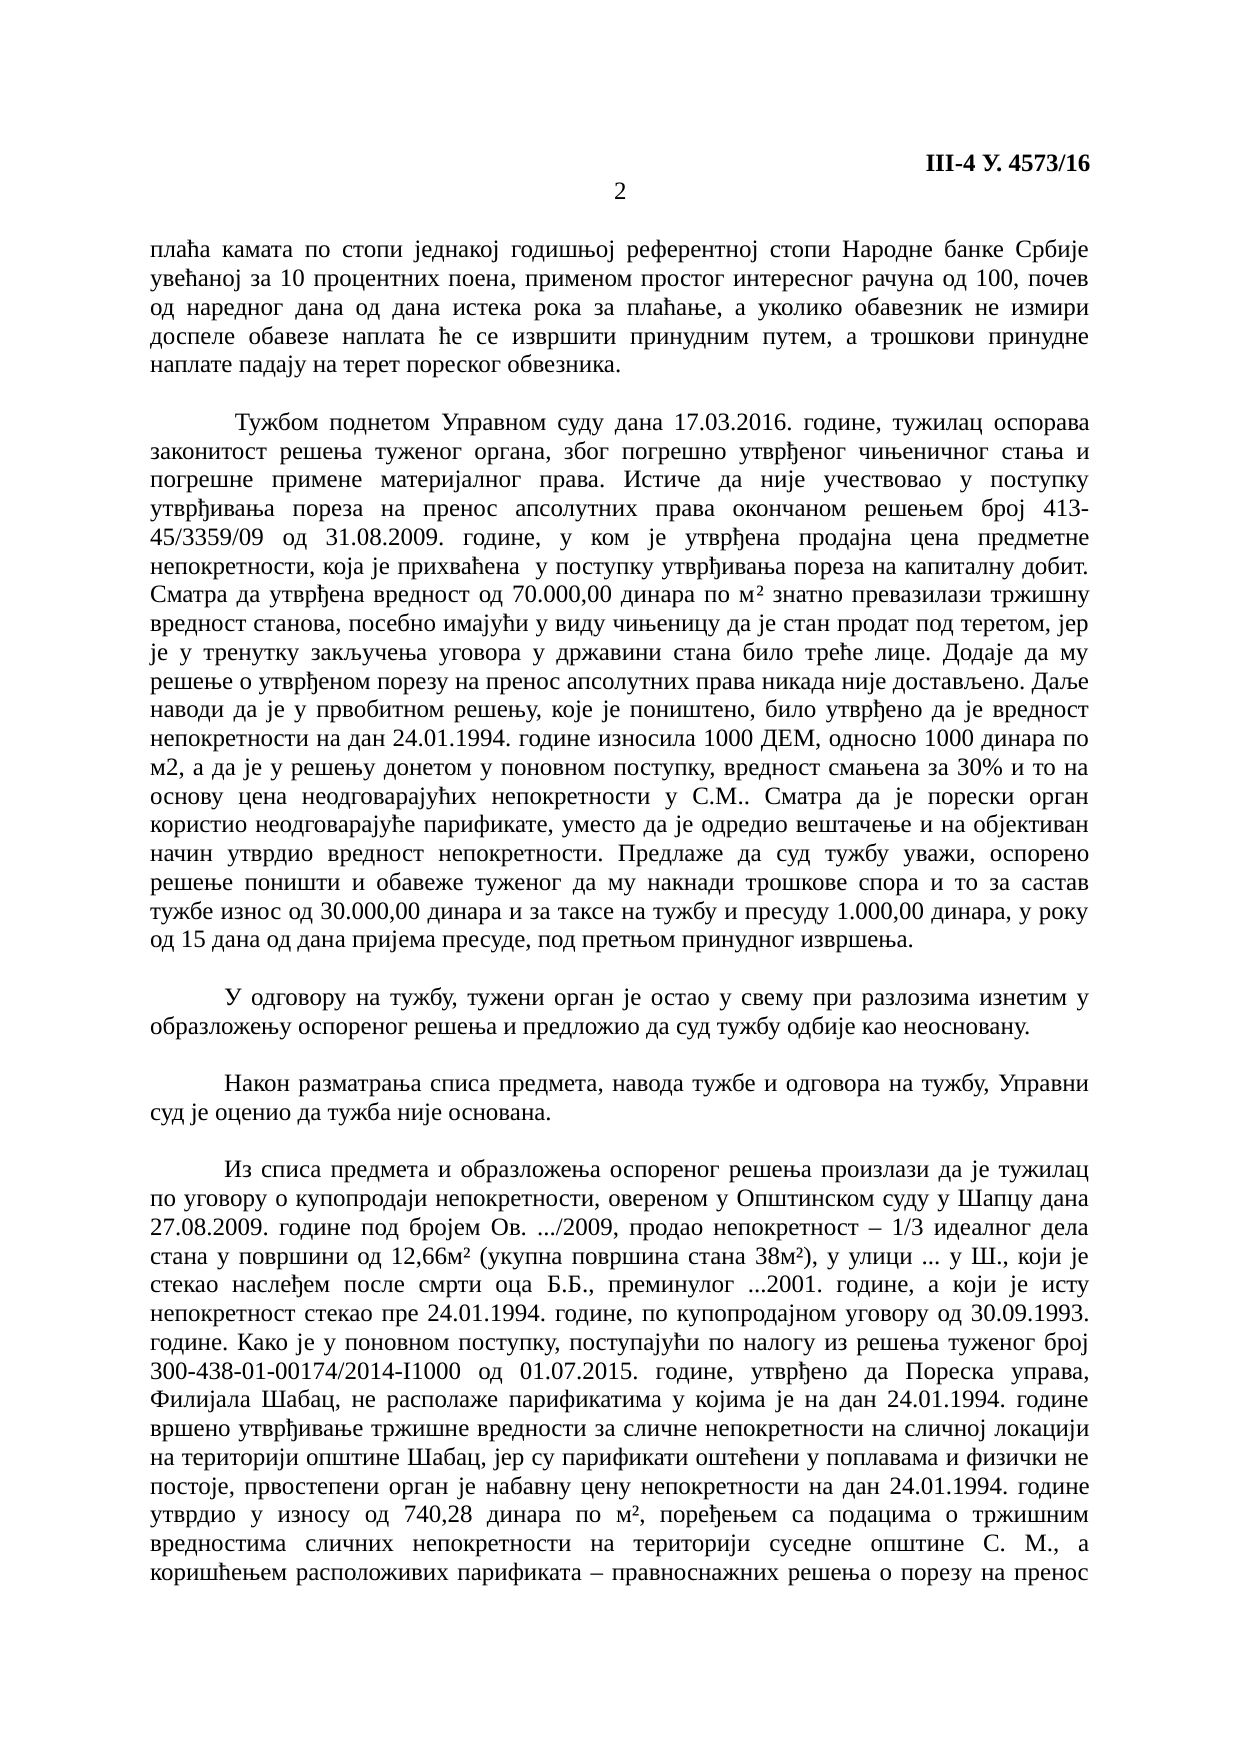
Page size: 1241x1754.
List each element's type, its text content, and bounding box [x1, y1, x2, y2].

text У одговору на тужбу, тужени орган је остао у свему при разлозима изнетим у образложењу оспореног решења и предложио да суд тужбу одбије као неосновану. [150, 982, 1090, 1039]
text Тужбом поднетом Управном суду дана 17.03.2016. године, тужилац оспорава законитост решења туженог органа, због погрешно утврђеног чињеничног стања и погрешне примене материјалног права. Истиче да није учествовао у поступку утврђивања пореза на пренос апсолутних права окончаном решењем број 413-45/3359/09 од 31.08.2009. године, у ком је утврђена продајна цена предметне непокретности, која је прихваћена у поступку утврђивања пореза на капиталну добит. Сматра да утврђена вредност од 70.000,00 динара по м² знатно превазилази тржишну вредност станова, посебно имајући у виду чињеницу да је стан продат под теретом, јер је у тренутку закључења уговора у државини стана било треће лице. Додаје да му решење о утврђеном порезу на пренос апсолутних права никада није достављено. Даље наводи да је у првобитном решењу, које је поништено, било утврђено да је вредност непокретности на дан 24.01.1994. године износила 1000 ДЕМ, односно 1000 динара по м2, а да је у решењу донетом у поновном поступку, вредност смањена за 30% и то на основу цена неодговарајућих непокретности у С.М.. Сматра да је порески орган користио неодговарајуће парификате, уместо да је одредио вештачење и на објективан начин утврдио вредност непокретности. Предлаже да суд тужбу уважи, оспорено решење поништи и обавеже туженог да му накнади трошкове спора и то за састав тужбе износ од 30.000,00 динара и за таксе на тужбу и пресуду 1.000,00 динара, у року од 15 дана од дана пријема пресуде, под претњом принудног извршења. [150, 407, 1090, 953]
text плаћа камата по стопи једнакој годишњој референтној стопи Народне банке Србије увећаној за 10 процентних поена, применом простог интересног рачуна од 100, почев од наредног дана од дана истека рока за плаћање, а уколико обавезник не измири доспеле обавезе наплата ће се извршити принудним путем, а трошкови принудне наплате падају на терет пореског обвезника. [150, 234, 1090, 378]
text Након разматрања списа предмета, навода тужбе и одговора на тужбу, Управни суд је оценио да тужба није основана. [150, 1068, 1090, 1126]
text Из списа предмета и образложења оспореног решења произлази да је тужилац по уговору о купопродаји непокретности, овереном у Општинском суду у Шапцу дана 27.08.2009. године под бројем Ов. .../2009, продао непокретност – 1/3 идеалног дела стана у површини од 12,66м² (укупна површина стана 38м²), у улици ... у Ш., који је стекао наслеђем после смрти оца Б.Б., преминулог ...2001. године, а који је исту непокретност стекао пре 24.01.1994. године, по купопродајном уговору од 30.09.1993. године. Како је у поновном поступку, поступајући по налогу из решења туженог број 300-438-01-00174/2014-I1000 од 01.07.2015. године, утврђено да Пореска управа, Филијала Шабац, не располаже парификатима у којима је на дан 24.01.1994. године вршено утврђивање тржишне вредности за сличне непокретности на сличној локацији на територији општине Шабац, јер су парификати оштећени у поплавама и физички не постоје, првостепени орган је набавну цену непокретности на дан 24.01.1994. године утврдио у износу од 740,28 динара по м², поређењем са подацима о тржишним вредностима сличних непокретности на територији суседне општине С. М., а коришћењем расположивих парификата – правноснажних решења о порезу на пренос [150, 1154, 1090, 1586]
